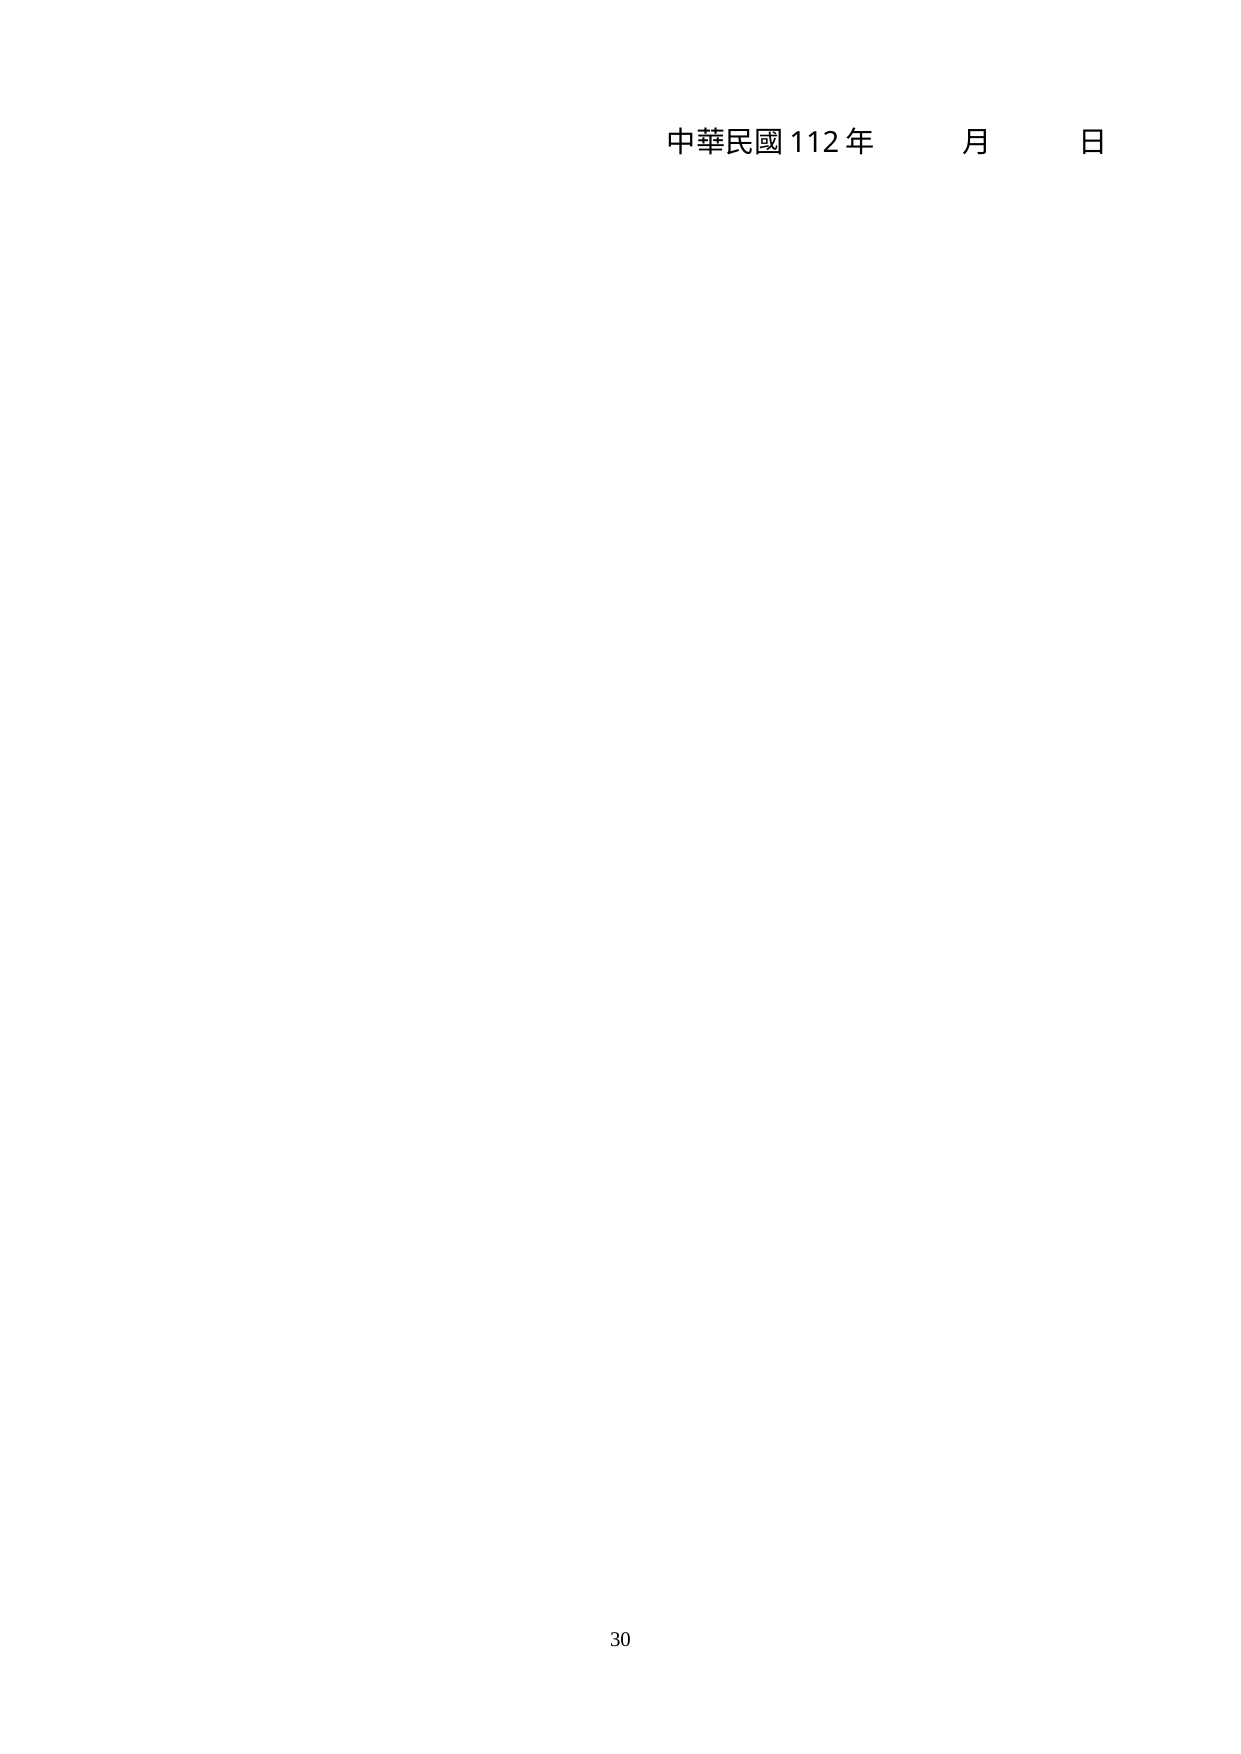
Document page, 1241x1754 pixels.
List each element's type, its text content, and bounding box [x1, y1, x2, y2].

text 中華民國112年 月 日 [118, 118, 1107, 161]
